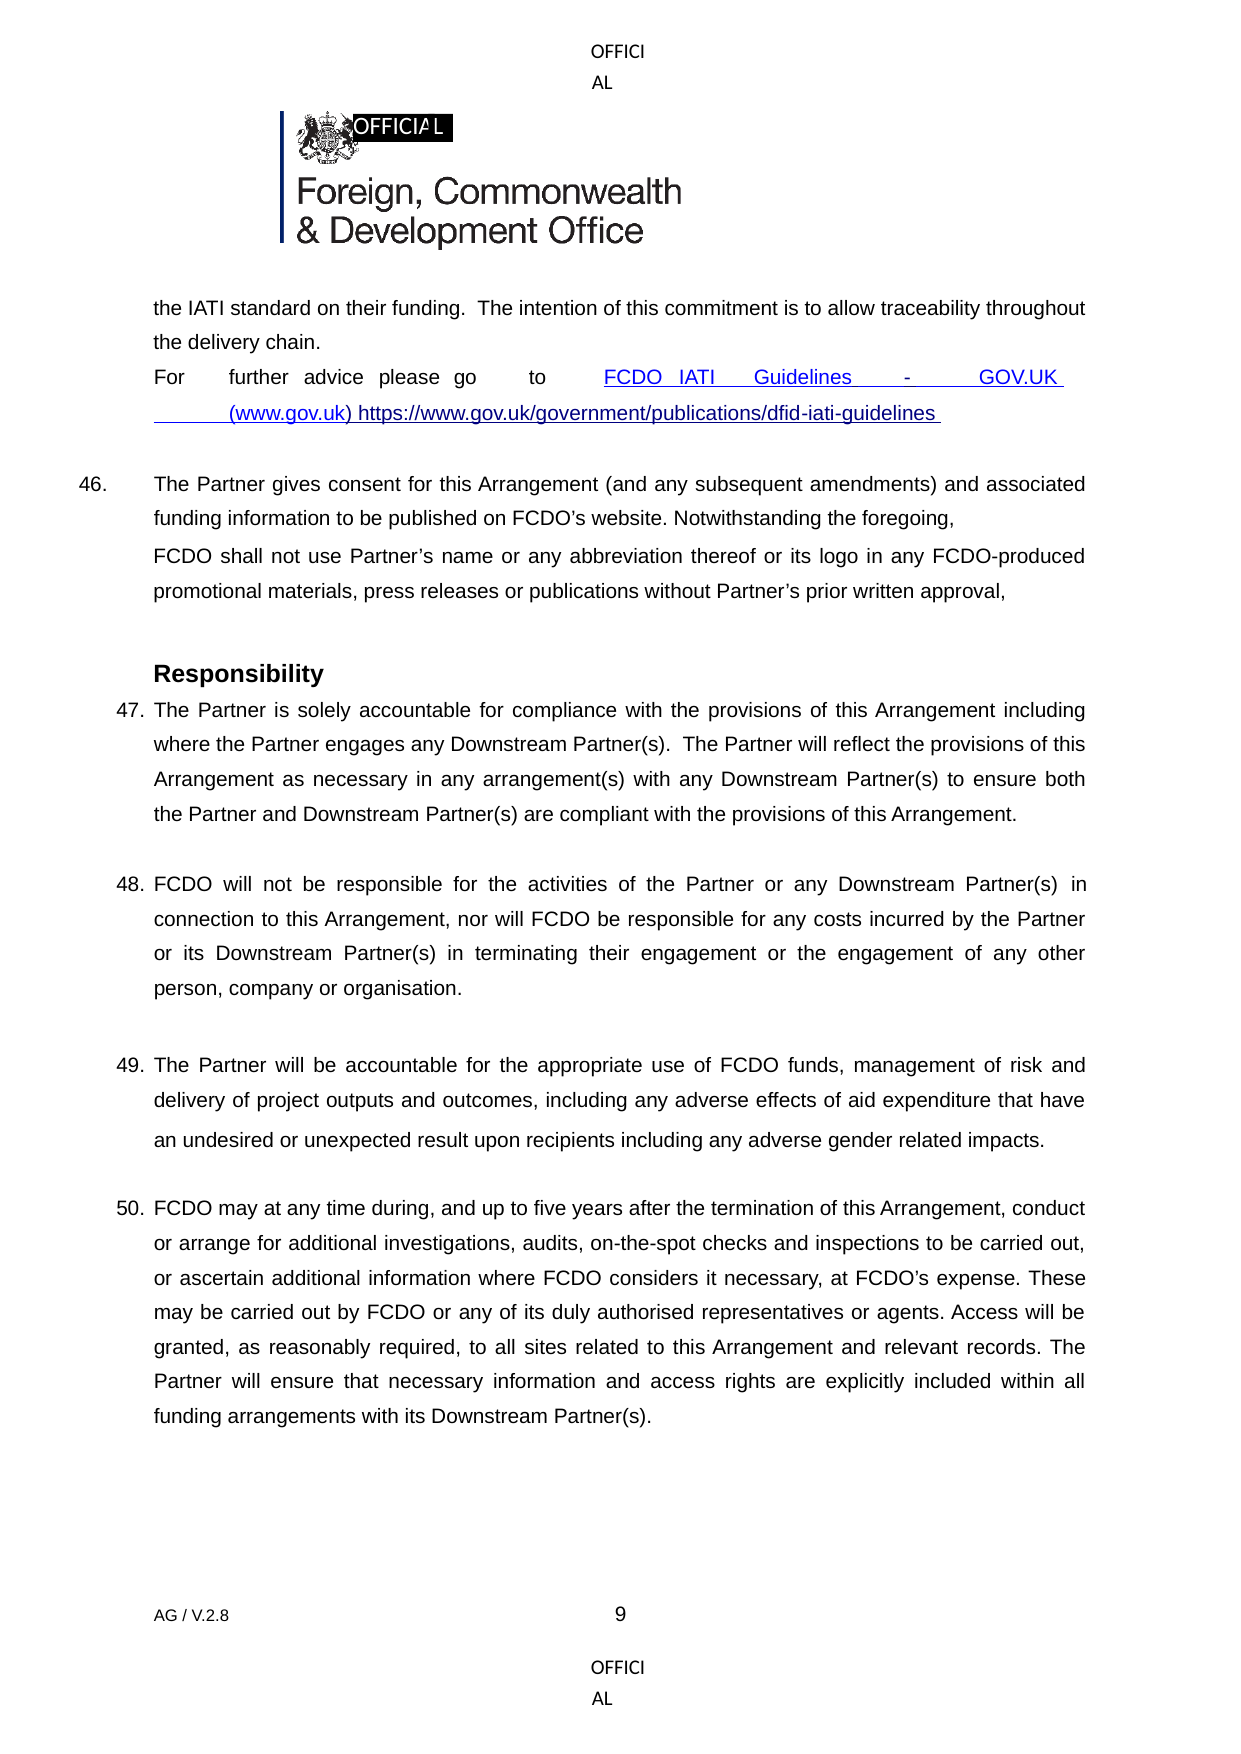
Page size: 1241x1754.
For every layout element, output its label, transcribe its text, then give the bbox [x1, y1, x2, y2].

text the IATI standard on their funding. The intention of this commitment is to allow traceability throughout the delivery chain. [153, 296, 1087, 354]
list FCDO may at any time during, and up to five years after the termination of this Arrangement, conduct or arrange for additional investigations, audits, on-the-spot checks and inspections to be carried out, or ascertain additional information where FCDO considers it necessary, at FCDO’s expense. These may be carried out by FCDO or any of its duly authorised representatives or agents. Access will be granted, as reasonably required, to all sites related to this Arrangement and relevant records. The Partner will ensure that necessary information and access rights are explicitly included within all funding arrangements with its Downstream Partner(s). [116, 1197, 1087, 1428]
text For further advice please go to FCDO IATI Guidelines - GOV.UK (www.gov.uk) https://www.gov.uk/government/publications/dfid-iati-guidelines [153, 366, 1087, 425]
list The Partner is solely accountable for compliance with the provisions of this Arrangement including where the Partner engages any Downstream Partner(s). The Partner will reflect the provisions of this Arrangement as necessary in any arrangement(s) with any Downstream Partner(s) to ensure both the Partner and Downstream Partner(s) are compliant with the provisions of this Arrangement. [116, 698, 1087, 825]
list FCDO will not be responsible for the activities of the Partner or any Downstream Partner(s) in connection to this Arrangement, nor will FCDO be responsible for any costs incurred by the Partner or its Downstream Partner(s) in terminating their engagement or the engagement of any other person, company or organisation. [116, 872, 1087, 999]
text FCDO shall not use Partner’s name or any abbreviation thereof or its logo in any FCDO-produced promotional materials, press releases or publications without Partner’s prior written approval, [153, 545, 1087, 603]
subtitle Responsibility [153, 660, 1087, 688]
picture [280, 111, 683, 250]
list The Partner will be accountable for the appropriate use of FCDO funds, management of risk and delivery of project outputs and outcomes, including any adverse effects of aid expenditure that have an undesired or unexpected result upon recipients including any adverse gender related impacts. [116, 1053, 1087, 1153]
list The Partner gives consent for this Arrangement (and any subsequent amendments) and associated funding information to be published on FCDO’s website. Notwithstanding the foregoing, [78, 472, 1087, 530]
